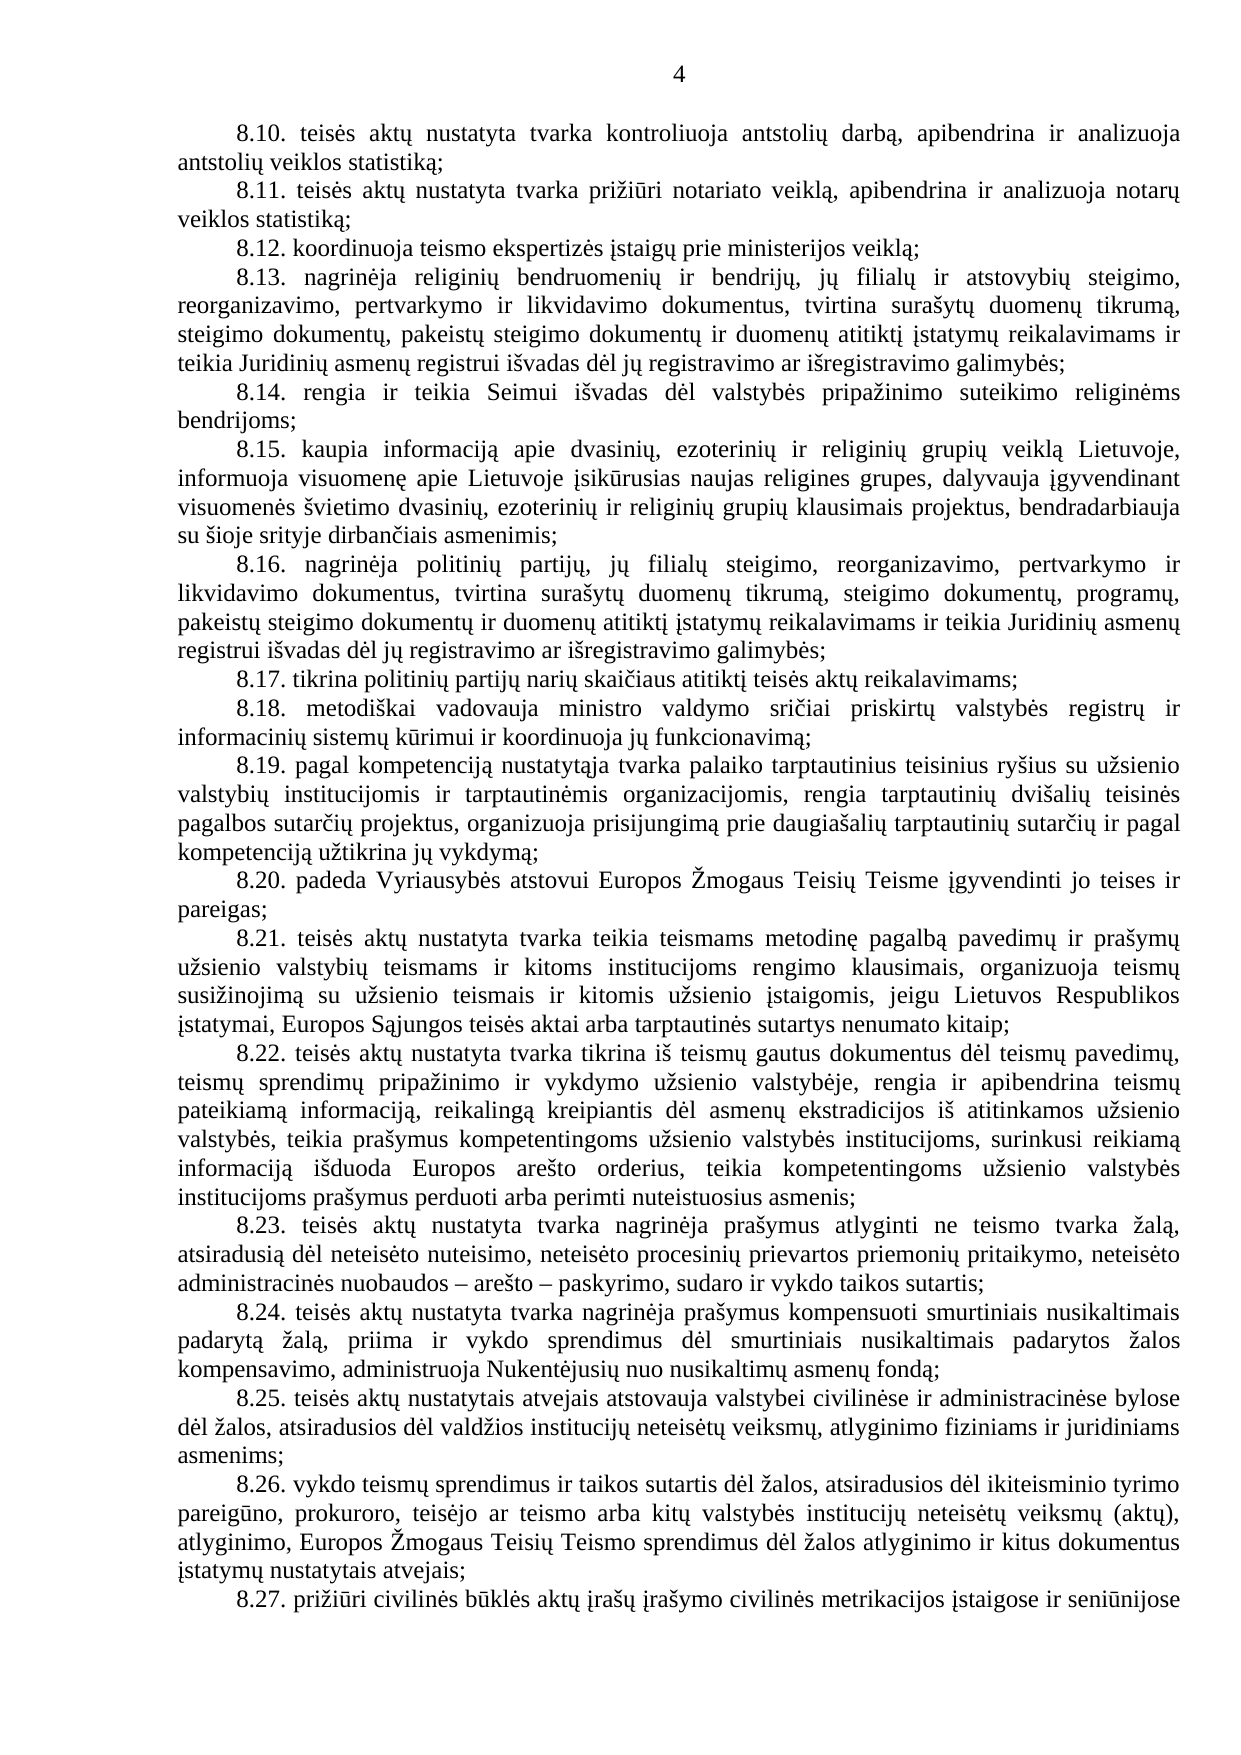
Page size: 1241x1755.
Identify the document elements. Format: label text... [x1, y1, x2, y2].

text 8.20. padeda Vyriausybės atstovui Europos Žmogaus Teisių Teisme įgyvendinti jo teises ir pareigas; [177, 866, 1181, 923]
text 8.12. koordinuoja teismo ekspertizės įstaigų prie ministerijos veiklą; [177, 233, 1181, 262]
text 8.27. prižiūri civilinės būklės aktų įrašų įrašymo civilinės metrikacijos įstaigose ir seniūnijose [177, 1584, 1181, 1613]
text 8.19. pagal kompetenciją nustatytąja tvarka palaiko tarptautinius teisinius ryšius su užsienio valstybių institucijomis ir tarptautinėmis organizacijomis, rengia tarptautinių dvišalių teisinės pagalbos sutarčių projektus, organizuoja prisijungimą prie daugiašalių tarptautinių sutarčių ir pagal kompetenciją užtikrina jų vykdymą; [177, 751, 1181, 866]
text 8.14. rengia ir teikia Seimui išvadas dėl valstybės pripažinimo suteikimo religinėms bendrijoms; [177, 377, 1181, 434]
text 8.25. teisės aktų nustatytais atvejais atstovauja valstybei civilinėse ir administracinėse bylose dėl žalos, atsiradusios dėl valdžios institucijų neteisėtų veiksmų, atlyginimo fiziniams ir juridiniams asmenims; [177, 1383, 1181, 1469]
text 8.24. teisės aktų nustatyta tvarka nagrinėja prašymus kompensuoti smurtiniais nusikaltimais padarytą žalą, priima ir vykdo sprendimus dėl smurtiniais nusikaltimais padarytos žalos kompensavimo, administruoja Nukentėjusių nuo nusikaltimų asmenų fondą; [177, 1297, 1181, 1383]
text 8.18. metodiškai vadovauja ministro valdymo sričiai priskirtų valstybės registrų ir informacinių sistemų kūrimui ir koordinuoja jų funkcionavimą; [177, 693, 1181, 751]
text 8.23. teisės aktų nustatyta tvarka nagrinėja prašymus atlyginti ne teismo tvarka žalą, atsiradusią dėl neteisėto nuteisimo, neteisėto procesinių prievartos priemonių pritaikymo, neteisėto administracinės nuobaudos – arešto – paskyrimo, sudaro ir vykdo taikos sutartis; [177, 1211, 1181, 1297]
text 8.10. teisės aktų nustatyta tvarka kontroliuoja antstolių darbą, apibendrina ir analizuoja antstolių veiklos statistiką; [177, 118, 1181, 176]
text 8.13. nagrinėja religinių bendruomenių ir bendrijų, jų filialų ir atstovybių steigimo, reorganizavimo, pertvarkymo ir likvidavimo dokumentus, tvirtina surašytų duomenų tikrumą, steigimo dokumentų, pakeistų steigimo dokumentų ir duomenų atitiktį įstatymų reikalavimams ir teikia Juridinių asmenų registrui išvadas dėl jų registravimo ar išregistravimo galimybės; [177, 262, 1181, 377]
text 8.16. nagrinėja politinių partijų, jų filialų steigimo, reorganizavimo, pertvarkymo ir likvidavimo dokumentus, tvirtina surašytų duomenų tikrumą, steigimo dokumentų, programų, pakeistų steigimo dokumentų ir duomenų atitiktį įstatymų reikalavimams ir teikia Juridinių asmenų registrui išvadas dėl jų registravimo ar išregistravimo galimybės; [177, 549, 1181, 664]
text 8.15. kaupia informaciją apie dvasinių, ezoterinių ir religinių grupių veiklą Lietuvoje, informuoja visuomenę apie Lietuvoje įsikūrusias naujas religines grupes, dalyvauja įgyvendinant visuomenės švietimo dvasinių, ezoterinių ir religinių grupių klausimais projektus, bendradarbiauja su šioje srityje dirbančiais asmenimis; [177, 434, 1181, 549]
text 8.26. vykdo teismų sprendimus ir taikos sutartis dėl žalos, atsiradusios dėl ikiteisminio tyrimo pareigūno, prokuroro, teisėjo ar teismo arba kitų valstybės institucijų neteisėtų veiksmų (aktų), atlyginimo, Europos Žmogaus Teisių Teismo sprendimus dėl žalos atlyginimo ir kitus dokumentus įstatymų nustatytais atvejais; [177, 1469, 1181, 1584]
text 8.21. teisės aktų nustatyta tvarka teikia teismams metodinę pagalbą pavedimų ir prašymų užsienio valstybių teismams ir kitoms institucijoms rengimo klausimais, organizuoja teismų susižinojimą su užsienio teismais ir kitomis užsienio įstaigomis, jeigu Lietuvos Respublikos įstatymai, Europos Sąjungos teisės aktai arba tarptautinės sutartys nenumato kitaip; [177, 923, 1181, 1038]
text 8.17. tikrina politinių partijų narių skaičiaus atitiktį teisės aktų reikalavimams; [177, 664, 1181, 693]
text 8.11. teisės aktų nustatyta tvarka prižiūri notariato veiklą, apibendrina ir analizuoja notarų veiklos statistiką; [177, 176, 1181, 233]
text 8.22. teisės aktų nustatyta tvarka tikrina iš teismų gautus dokumentus dėl teismų pavedimų, teismų sprendimų pripažinimo ir vykdymo užsienio valstybėje, rengia ir apibendrina teismų pateikiamą informaciją, reikalingą kreipiantis dėl asmenų ekstradicijos iš atitinkamos užsienio valstybės, teikia prašymus kompetentingoms užsienio valstybės institucijoms, surinkusi reikiamą informaciją išduoda Europos arešto orderius, teikia kompetentingoms užsienio valstybės institucijoms prašymus perduoti arba perimti nuteistuosius asmenis; [177, 1038, 1181, 1211]
